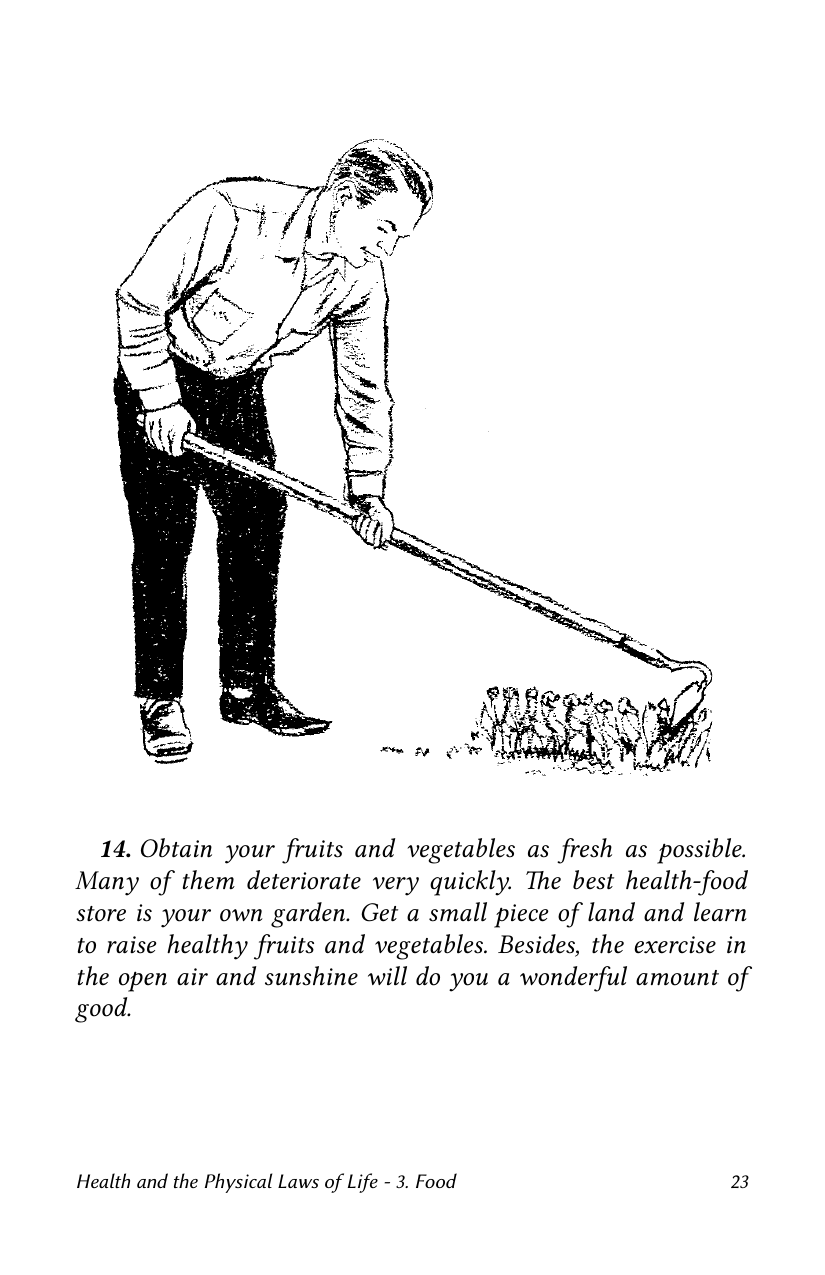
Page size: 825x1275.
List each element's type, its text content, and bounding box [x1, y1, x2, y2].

list Obtain your fruits and vegetables as fresh as possible. Many of them deteriorate very quickly. The best health-food store is your own garden. Get a small piece of land and learn to raise healthy fruits and vegetables. Besides, the exercise in the open air and sunshine will do you a wonderful amount of good. [75, 833, 750, 1023]
picture [112, 138, 713, 776]
